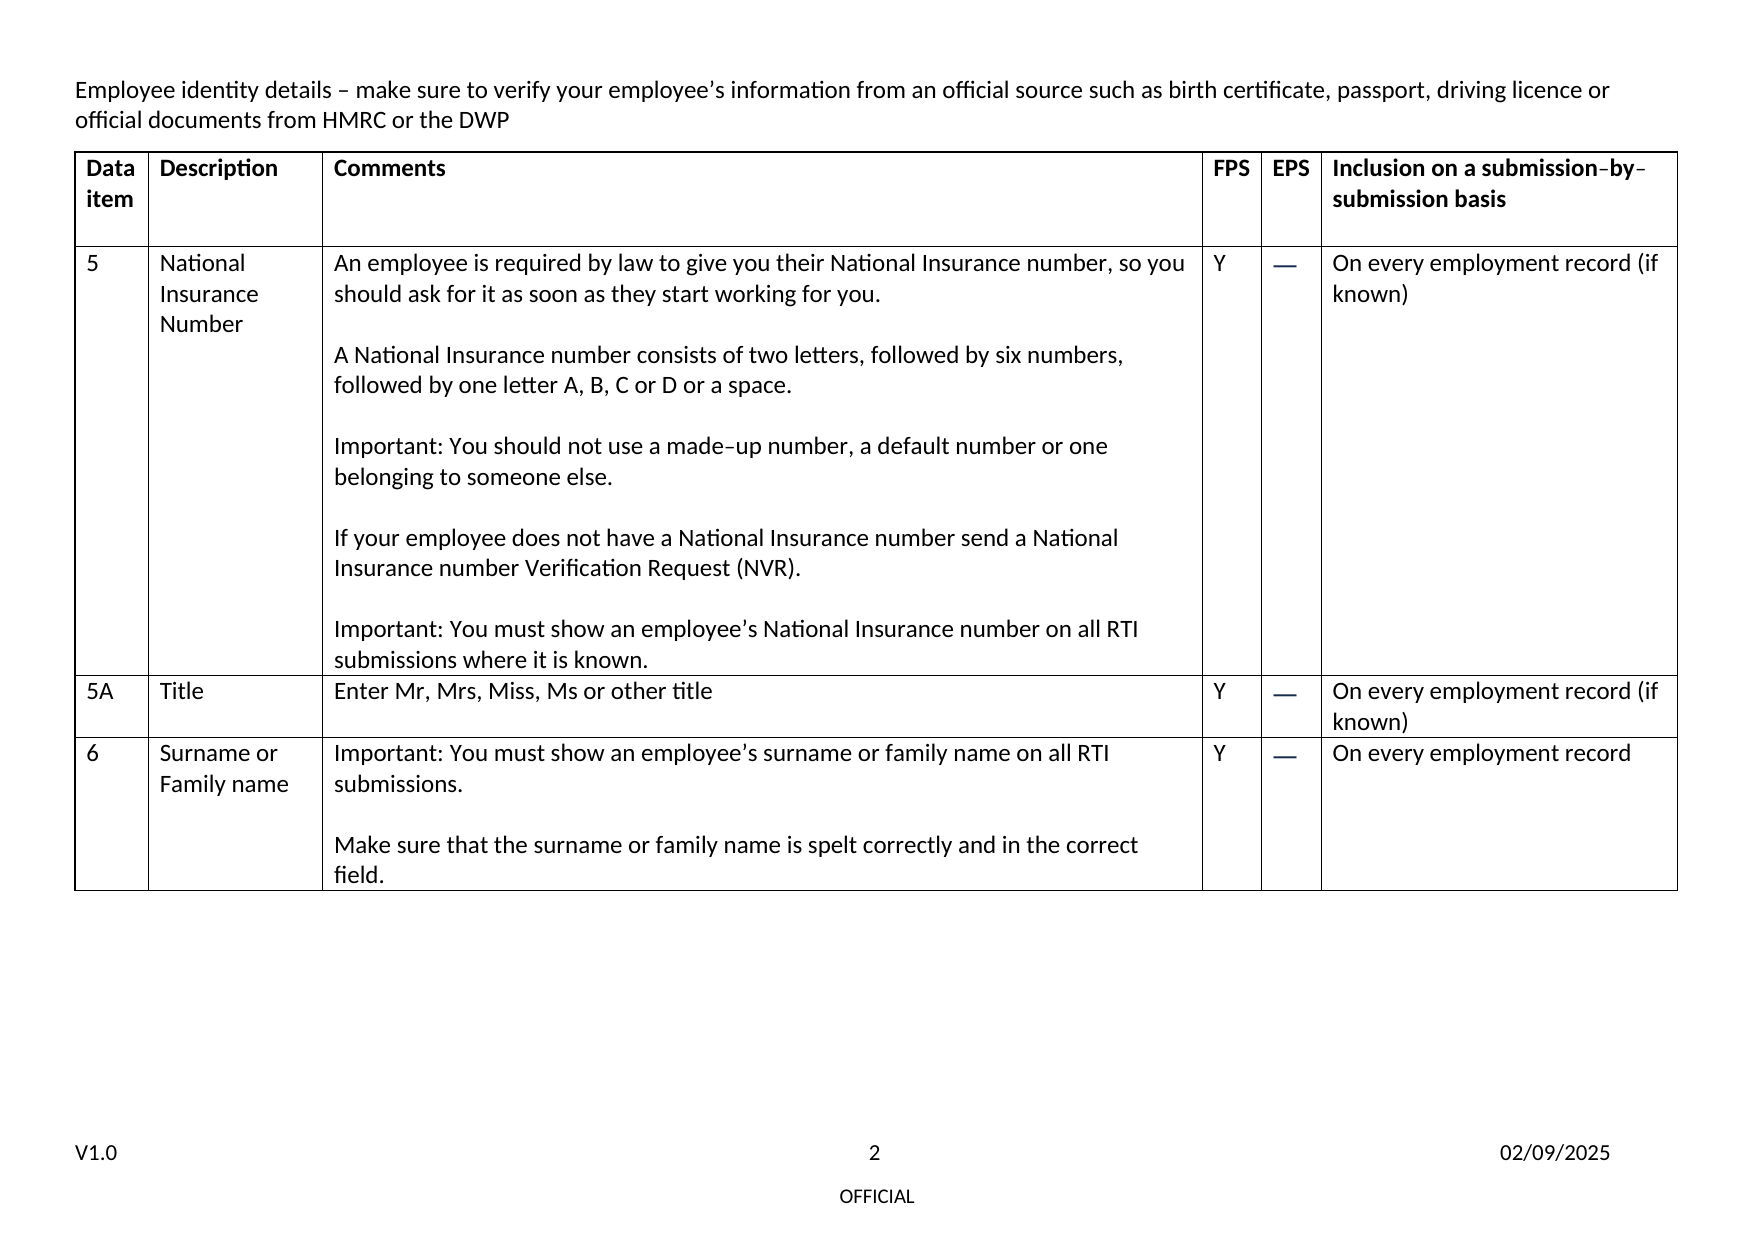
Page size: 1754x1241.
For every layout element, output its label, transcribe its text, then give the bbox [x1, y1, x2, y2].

table_header Data item [76, 153, 148, 246]
table_header Inclusion on a submission–by–submission basis [1322, 153, 1677, 246]
table_cell 5 [76, 247, 148, 674]
table_cell 5A [76, 676, 148, 737]
table_cell 6 [76, 738, 148, 890]
table_cell Enter Mr, Mrs, Miss, Ms or other title [323, 676, 1202, 737]
table_header EPS [1262, 153, 1321, 246]
table_cell Y [1203, 738, 1261, 890]
table_cell Important: You must show an employee’s surname or family name on all RTI submissions. Make sure that the surname or family name is spelt correctly and in the correct field. [323, 738, 1202, 890]
table_cell On every employment record [1322, 738, 1677, 890]
table_cell Y [1203, 247, 1261, 674]
table_cell National Insurance Number [149, 247, 322, 674]
table_header FPS [1203, 153, 1261, 246]
table_cell — [1262, 676, 1321, 737]
table_cell — [1262, 738, 1321, 890]
table_cell Surname or Family name [149, 738, 322, 890]
table_header Description [149, 153, 322, 246]
table_cell On every employment record (if known) [1322, 676, 1677, 737]
table_header Comments [323, 153, 1202, 246]
table_cell An employee is required by law to give you their National Insurance number, so you should ask for it as soon as they start working for you. A National Insurance number consists of two letters, followed by six numbers, followed by one letter A, B, C or D or a space. Important: You should not use a made–up number, a default number or one belonging to someone else. If your employee does not have a National Insurance number send a National Insurance number Verification Request (NVR). Important: You must show an employee’s National Insurance number on all RTI submissions where it is known. [323, 247, 1202, 674]
text Employee identity details – make sure to verify your employee’s information from an official source such as birth certificate, passport, driving licence or official documents from HMRC or the DWP [75, 74, 1679, 135]
table_cell On every employment record (if known) [1322, 247, 1677, 674]
table_cell — [1262, 247, 1321, 674]
table_cell Y [1203, 676, 1261, 737]
table_cell Title [149, 676, 322, 737]
